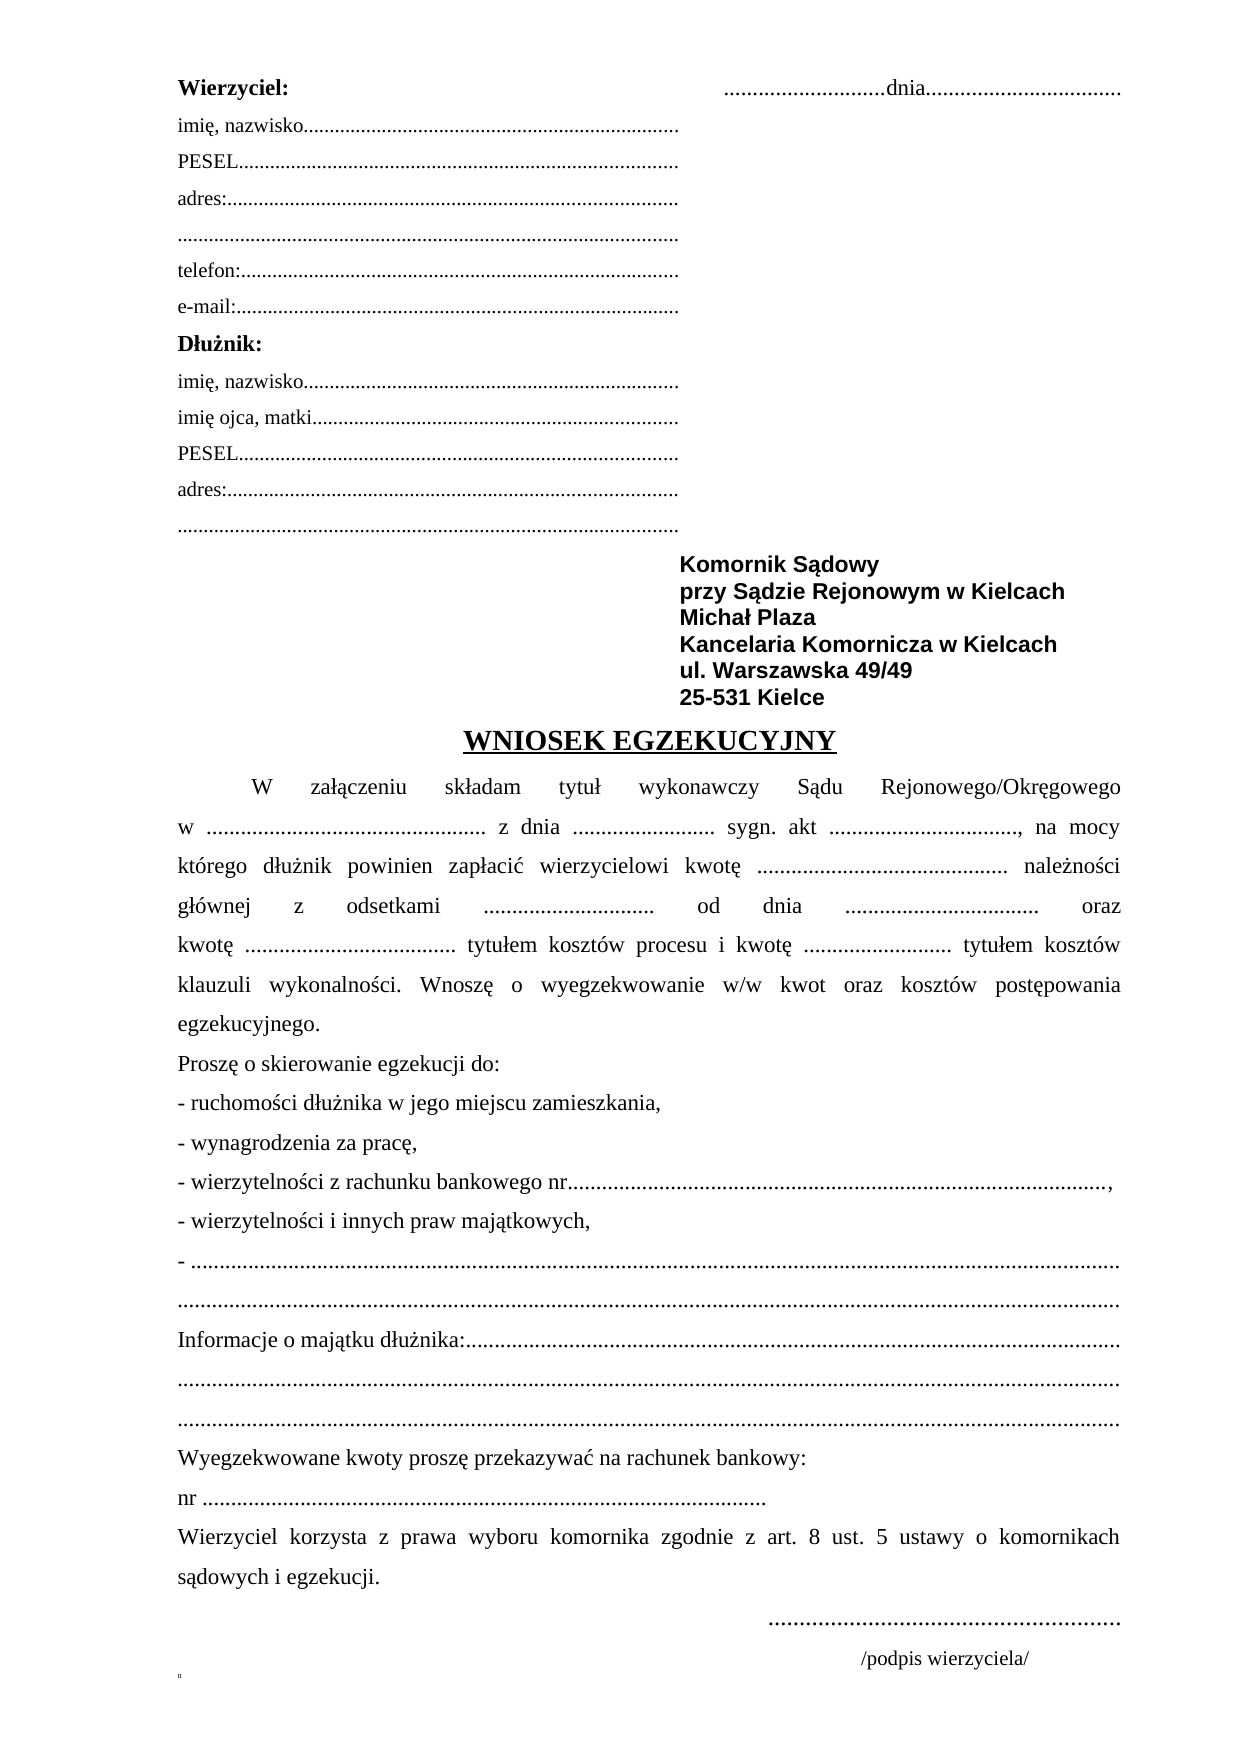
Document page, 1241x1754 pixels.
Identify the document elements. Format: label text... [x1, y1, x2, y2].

text PESEL [177, 149, 1122, 173]
text Wierzyciel korzysta z prawa wyboru komornika zgodnie z art. 8 ust. 5 ustawy o komornikach sądowych i egzekucji. [177, 1523, 1122, 1589]
text - wierzytelności z rachunku bankowego nr , [177, 1168, 1122, 1194]
text Dłużnik: [177, 329, 1122, 356]
text imię, nazwisko [177, 369, 1122, 393]
text Proszę o skierowanie egzekucji do: [177, 1049, 1122, 1076]
text - [177, 1247, 1122, 1273]
text - wynagrodzenia za pracę, [177, 1128, 1122, 1155]
text Informacje o majątku dłużnika: [177, 1326, 1122, 1352]
text 25-531 Kielce [177, 683, 1122, 710]
text /podpis wierzyciela/ [768, 1645, 1122, 1669]
text Komornik Sądowy [177, 549, 1122, 578]
text - ruchomości dłużnika w jego miejscu zamieszkania, [177, 1089, 1122, 1115]
text Wierzyciel: dnia [177, 74, 1122, 100]
text adres: [177, 477, 1122, 501]
text przy Sądzie Rejonowym w Kielcach [177, 578, 1122, 604]
text Michał Plaza [177, 604, 1122, 631]
text Wyegzekwowane kwoty proszę przekazywać na rachunek bankowy: [177, 1444, 1122, 1471]
text WNIOSEK EGZEKUCYJNY [177, 723, 1122, 756]
text imię ojca, matki [177, 405, 1122, 429]
text ul. Warszawska 49/49 [177, 657, 1122, 683]
text - wierzytelności i innych praw majątkowych, [177, 1207, 1122, 1234]
text telefon: [177, 257, 1122, 282]
text nr [177, 1484, 1122, 1510]
text e-mail: [177, 293, 1122, 318]
text PESEL [177, 441, 1122, 465]
text W załączeniu składam tytuł wykonawczy Sądu Rejonowego/Okręgowego w ................................................. z dnia ......................... sygn. akt ................................., na mocy którego dłużnik powinien zapłacić wierzycielowi kwotę ............................................ należności głównej z odsetkami .............................. od dnia .................................. oraz kwotę ..................................... tytułem kosztów procesu i kwotę .......................... tytułem kosztów klauzuli wykonalności. Wnoszę o wyegzekwowanie w/w kwot oraz kosztów postępowania egzekucyjnego. [177, 773, 1122, 1036]
text imię, nazwisko [177, 113, 1122, 137]
text Kancelaria Komornicza w Kielcach [177, 631, 1122, 657]
text adres: [177, 185, 1122, 209]
